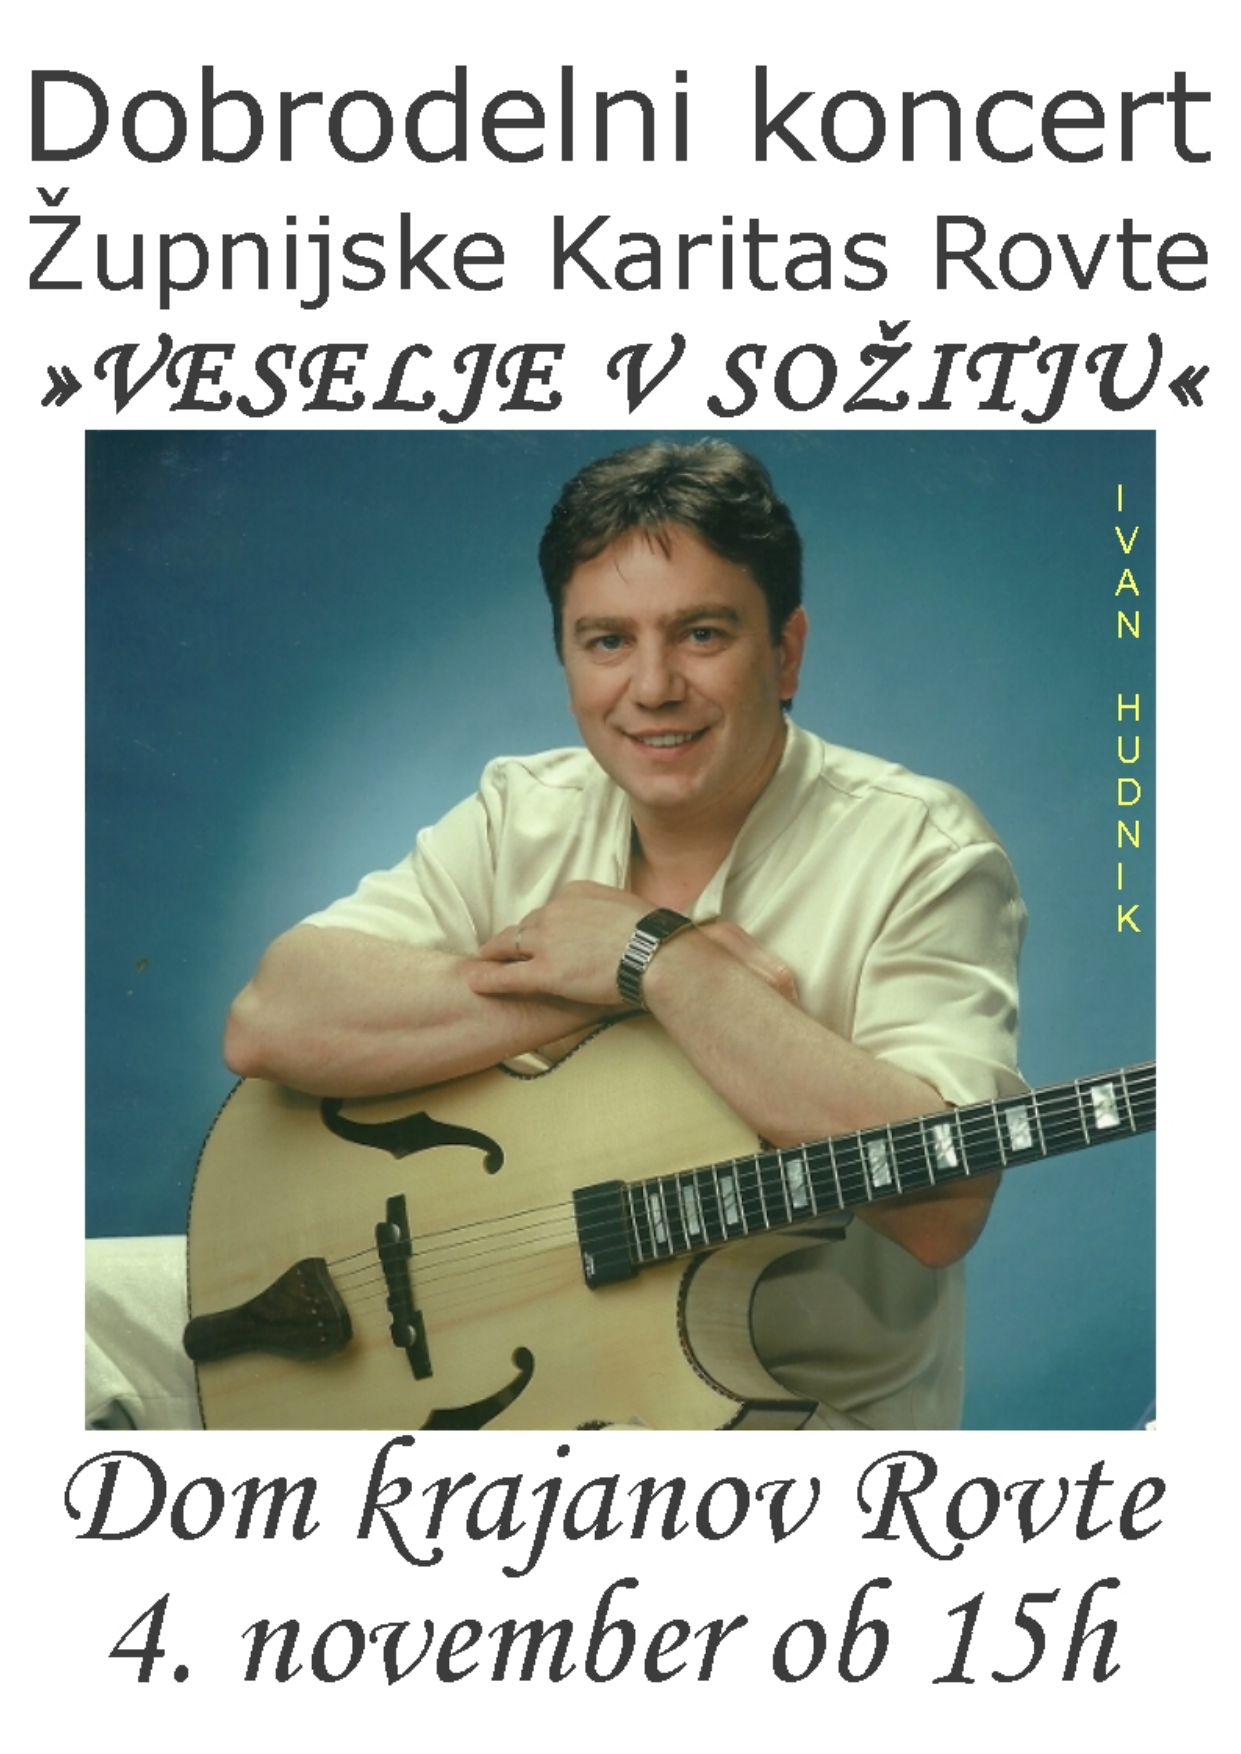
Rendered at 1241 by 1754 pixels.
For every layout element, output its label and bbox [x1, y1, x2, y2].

picture [29, 59, 1211, 1695]
